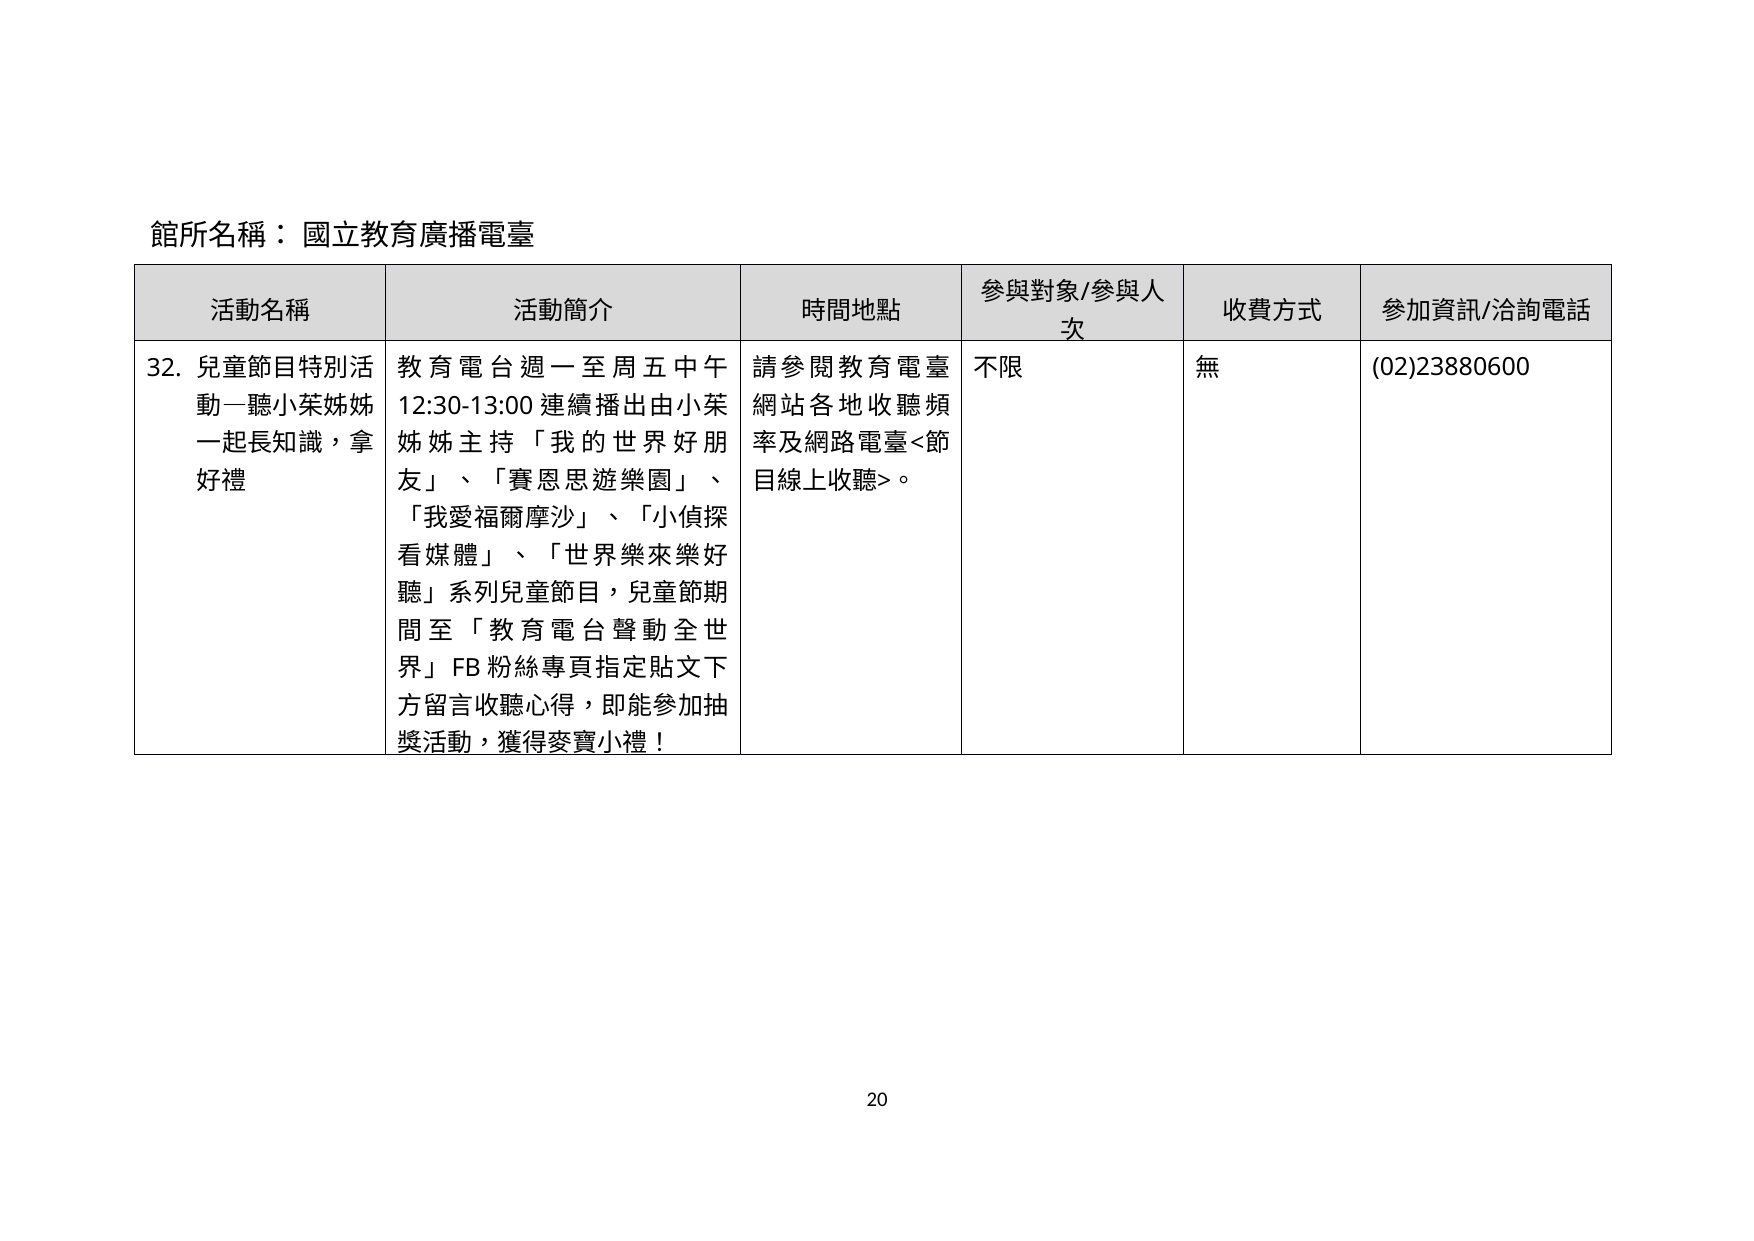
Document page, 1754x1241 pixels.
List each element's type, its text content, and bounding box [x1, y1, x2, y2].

table_cell 教育電台週一至周五中午12:30-13:00連續播出由小茱姊姊主持「我的世界好朋友」、「賽恩思遊樂園」、「我愛福爾摩沙」、「小偵探看媒體」、「世界樂來樂好聽」系列兒童節目，兒童節期間至「教育電台聲動全世界」FB粉絲專頁指定貼文下方留言收聽心得，即能參加抽獎活動，獲得麥寶小禮！ [386, 341, 740, 753]
table_header 參加資訊/洽詢電話 [1361, 265, 1611, 340]
table_header 活動名稱 [135, 265, 385, 340]
table_cell 兒童節目特別活動—聽小茱姊姊一起長知識，拿好禮 [135, 341, 385, 753]
table_cell 無 [1184, 341, 1360, 753]
table_cell (02)23880600 [1361, 341, 1611, 753]
table_header 參與對象/參與人次 [962, 265, 1183, 340]
text 館所名稱： 國立教育廣播電臺 [150, 189, 1604, 264]
table_header 時間地點 [741, 265, 961, 340]
table_cell 不限 [962, 341, 1183, 753]
table_cell 請參閱教育電臺網站各地收聽頻率及網路電臺<節目線上收聽>。 [741, 341, 961, 753]
table_header 收費方式 [1184, 265, 1360, 340]
table_header 活動簡介 [386, 265, 740, 340]
